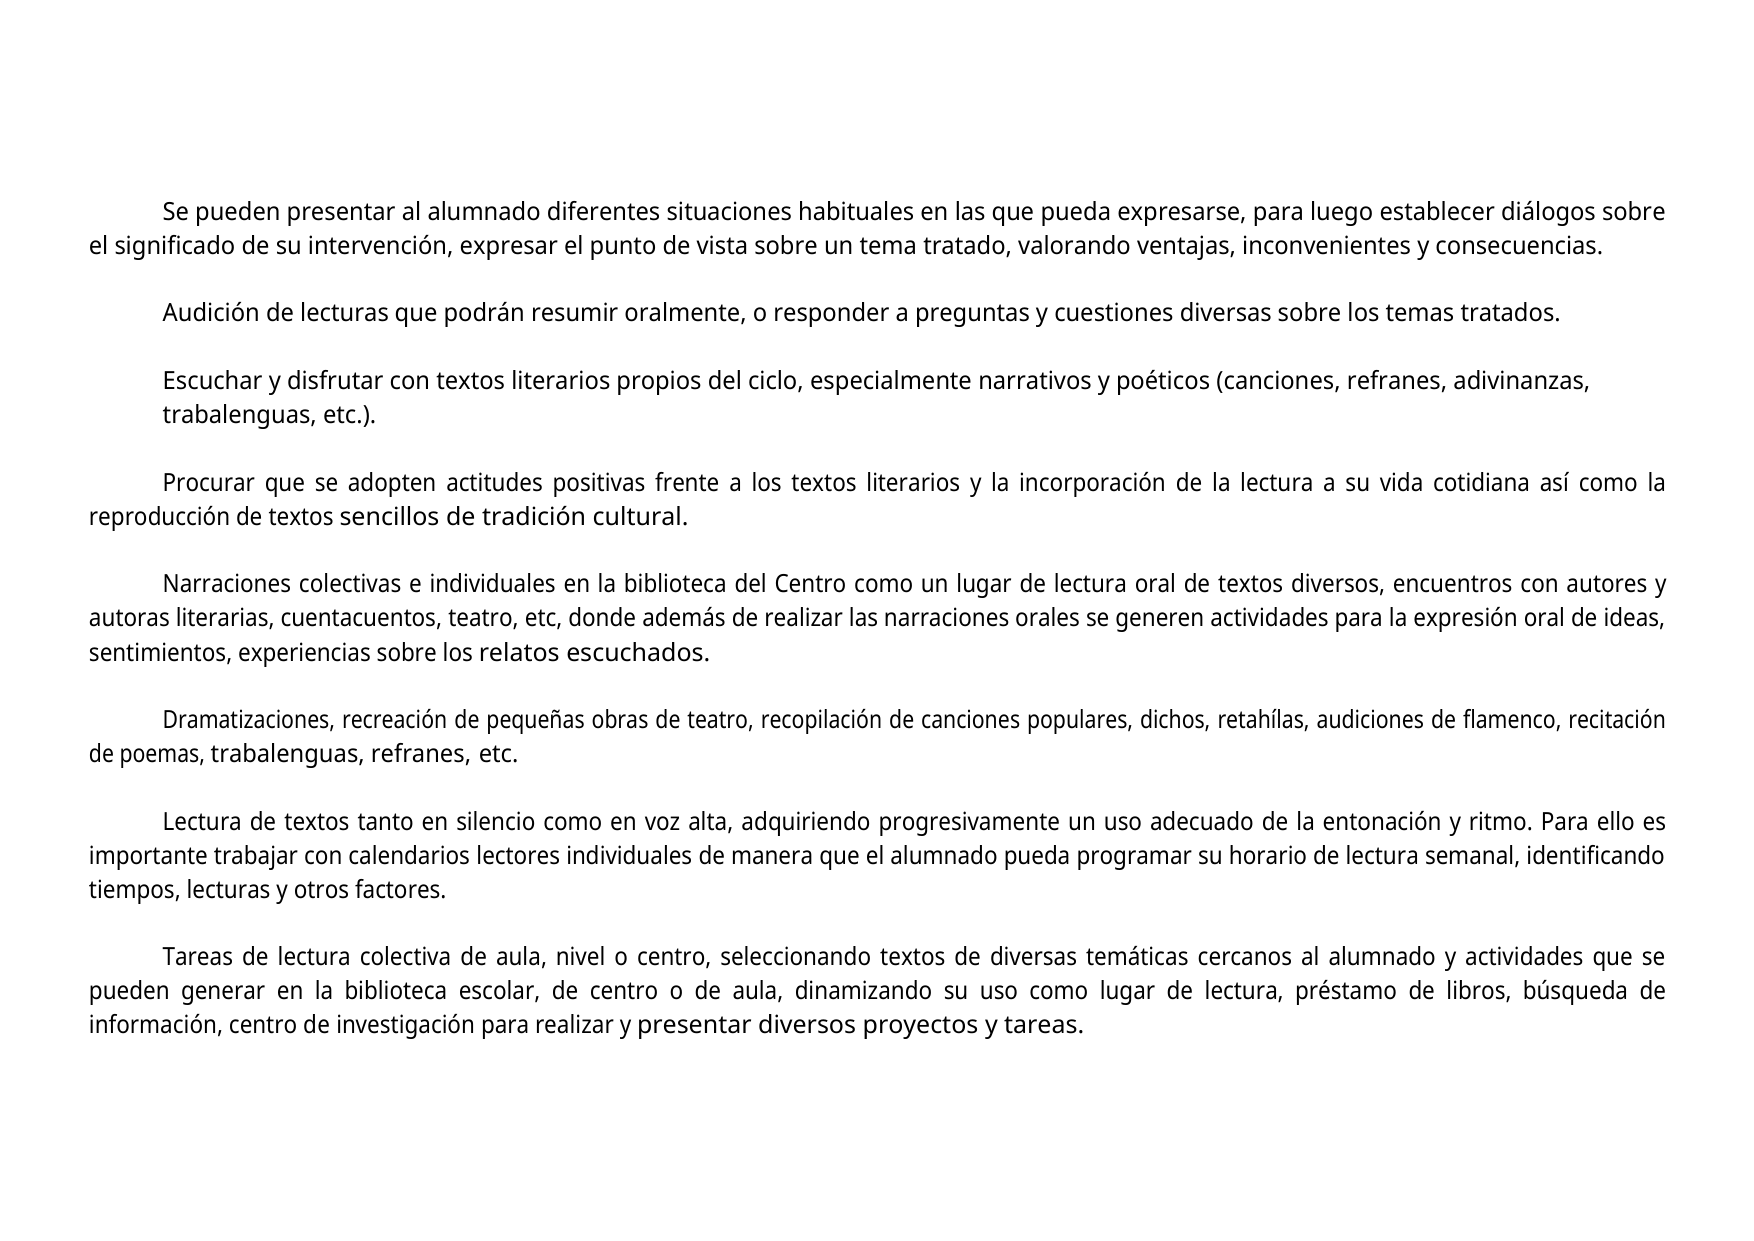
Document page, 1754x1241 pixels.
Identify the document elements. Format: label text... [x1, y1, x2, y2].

text Escuchar y disfrutar con textos literarios propios del ciclo, especialmente narrativos y poéticos (canciones, refranes, adivinanzas, trabalenguas, etc.). [162, 363, 1693, 431]
text Dramatizaciones, recreación de pequeñas obras de teatro, recopilación de canciones populares, dichos, retahílas, audiciones de flamenco, recitación de poemas, trabalenguas, refranes, etc. [89, 702, 1666, 770]
text Tareas de lectura colectiva de aula, nivel o centro, seleccionando textos de diversas temáticas cercanos al alumnado y actividades que se pueden generar en la biblioteca escolar, de centro o de aula, dinamizando su uso como lugar de lectura, préstamo de libros, búsqueda de información, centro de investigación para realizar y presentar diversos proyectos y tareas. [89, 939, 1666, 1041]
text Procurar que se adopten actitudes positivas frente a los textos literarios y la incorporación de la lectura a su vida cotidiana así como la reproducción de textos sencillos de tradición cultural. [89, 464, 1666, 532]
text Audición de lecturas que podrán resumir oralmente, o responder a preguntas y cuestiones diversas sobre los temas tratados. [162, 295, 1693, 329]
text Lectura de textos tanto en silencio como en voz alta, adquiriendo progresivamente un uso adecuado de la entonación y ritmo. Para ello es importante trabajar con calendarios lectores individuales de manera que el alumnado pueda programar su horario de lectura semanal, identificando tiempos, lecturas y otros factores. [89, 803, 1666, 906]
text Narraciones colectivas e individuales en la biblioteca del Centro como un lugar de lectura oral de textos diversos, encuentros con autores y autoras literarias, cuentacuentos, teatro, etc, donde además de realizar las narraciones orales se generen actividades para la expresión oral de ideas, sentimientos, experiencias sobre los relatos escuchados. [89, 566, 1666, 668]
text Se pueden presentar al alumnado diferentes situaciones habituales en las que pueda expresarse, para luego establecer diálogos sobre el significado de su intervención, expresar el punto de vista sobre un tema tratado, valorando ventajas, inconvenientes y consecuencias. [89, 193, 1666, 261]
